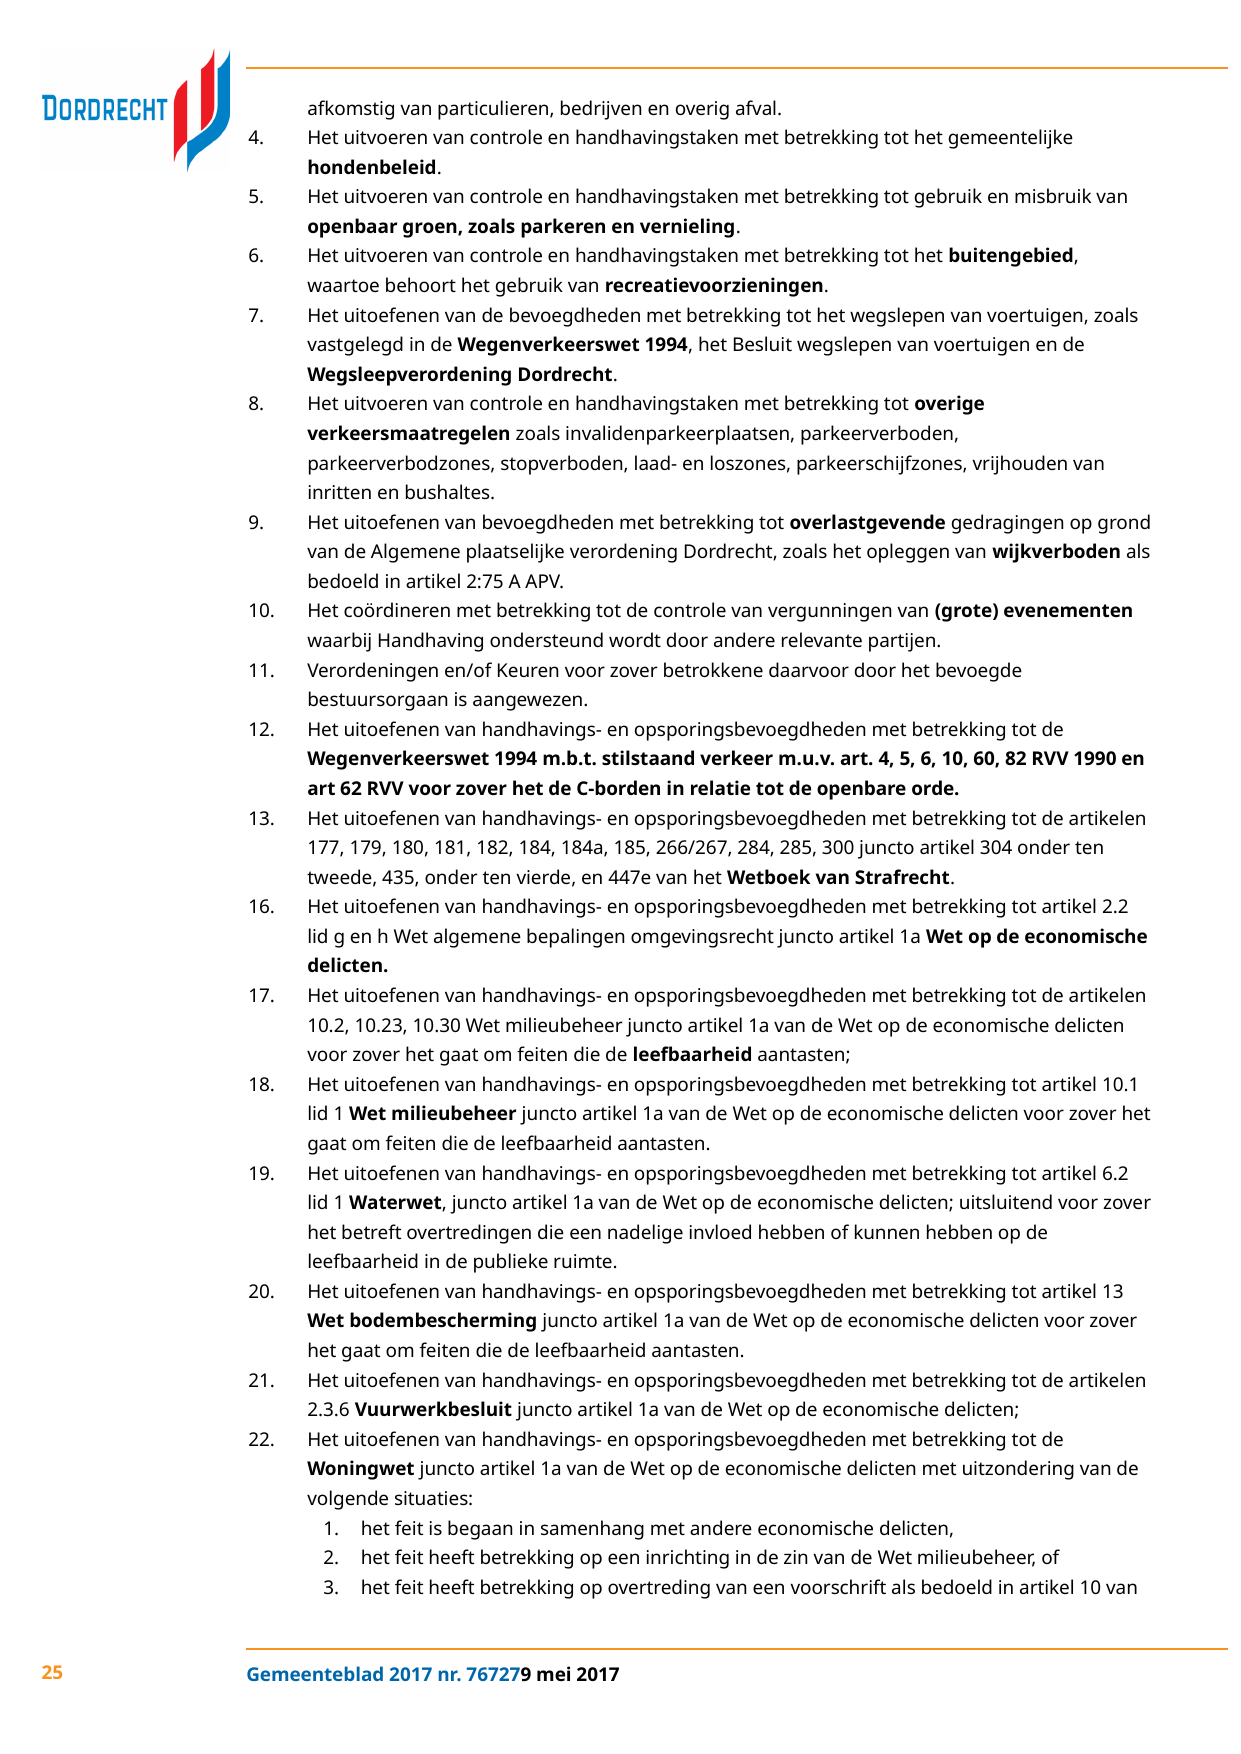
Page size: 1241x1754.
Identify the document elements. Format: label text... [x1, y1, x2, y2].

list Het uitvoeren van controle en handhavingstaken met betrekking tot het gemeentelijke hondenbeleid. [248, 124, 1152, 180]
picture [41, 47, 231, 172]
list Het uitoefenen van handhavings- en opsporingsbevoegdheden met betrekking tot de artikelen 177, 179, 180, 181, 182, 184, 184a, 185, 266/267, 284, 285, 300 juncto artikel 304 onder ten tweede, 435, onder ten vierde, en 447e van het Wetboek van Strafrecht. [248, 805, 1152, 890]
list Verordeningen en/of Keuren voor zover betrokkene daarvoor door het bevoegde bestuursorgaan is aangewezen. [248, 657, 1152, 712]
list afkomstig van particulieren, bedrijven en overig afval. [248, 95, 1152, 121]
list Het uitoefenen van handhavings- en opsporingsbevoegdheden met betrekking tot de Wegenverkeerswet 1994 m.b.t. stilstaand verkeer m.u.v. art. 4, 5, 6, 10, 60, 82 RVV 1990 en art 62 RVV voor zover het de C-borden in relatie tot de openbare orde. [248, 716, 1152, 801]
list Het uitoefenen van handhavings- en opsporingsbevoegdheden met betrekking tot de artikelen 10.2, 10.23, 10.30 Wet milieubeheer juncto artikel 1a van de Wet op de economische delicten voor zover het gaat om feiten die de leefbaarheid aantasten; [248, 982, 1152, 1067]
list Het uitoefenen van handhavings- en opsporingsbevoegdheden met betrekking tot artikel 6.2 lid 1 Waterwet, juncto artikel 1a van de Wet op de economische delicten; uitsluitend voor zover het betreft overtredingen die een nadelige invloed hebben of kunnen hebben op de leefbaarheid in de publieke ruimte. [248, 1160, 1152, 1274]
list het feit heeft betrekking op overtreding van een voorschrift als bedoeld in artikel 10 van [323, 1574, 1152, 1600]
list Het uitvoeren van controle en handhavingstaken met betrekking tot gebruik en misbruik van openbaar groen, zoals parkeren en vernieling. [248, 183, 1152, 239]
list het feit is begaan in samenhang met andere economische delicten, [323, 1515, 1152, 1541]
list Het uitvoeren van controle en handhavingstaken met betrekking tot het buitengebied, waartoe behoort het gebruik van recreatievoorzieningen. [248, 243, 1152, 298]
list Het uitoefenen van bevoegdheden met betrekking tot overlastgevende gedragingen op grond van de Algemene plaatselijke verordening Dordrecht, zoals het opleggen van wijkverboden als bedoeld in artikel 2:75 A APV. [248, 509, 1152, 594]
list Het uitoefenen van handhavings- en opsporingsbevoegdheden met betrekking tot artikel 13 Wet bodembescherming juncto artikel 1a van de Wet op de economische delicten voor zover het gaat om feiten die de leefbaarheid aantasten. [248, 1278, 1152, 1363]
list Het uitoefenen van de bevoegdheden met betrekking tot het wegslepen van voertuigen, zoals vastgelegd in de Wegenverkeerswet 1994, het Besluit wegslepen van voertuigen en de Wegsleepverordening Dordrecht. [248, 302, 1152, 387]
list Het uitoefenen van handhavings- en opsporingsbevoegdheden met betrekking tot de Woningwet juncto artikel 1a van de Wet op de economische delicten met uitzondering van de volgende situaties: [248, 1426, 1152, 1511]
list Het coördineren met betrekking tot de controle van vergunningen van (grote) evenementen waarbij Handhaving ondersteund wordt door andere relevante partijen. [248, 598, 1152, 653]
list Het uitoefenen van handhavings- en opsporingsbevoegdheden met betrekking tot de artikelen 2.3.6 Vuurwerkbesluit juncto artikel 1a van de Wet op de economische delicten; [248, 1367, 1152, 1422]
list het feit heeft betrekking op een inrichting in de zin van de Wet milieubeheer, of [323, 1544, 1152, 1570]
list Het uitoefenen van handhavings- en opsporingsbevoegdheden met betrekking tot artikel 10.1 lid 1 Wet milieubeheer juncto artikel 1a van de Wet op de economische delicten voor zover het gaat om feiten die de leefbaarheid aantasten. [248, 1071, 1152, 1156]
list Het uitvoeren van controle en handhavingstaken met betrekking tot overige verkeersmaatregelen zoals invalidenparkeerplaatsen, parkeerverboden, parkeerverbodzones, stopverboden, laad- en loszones, parkeerschijfzones, vrijhouden van inritten en bushaltes. [248, 391, 1152, 505]
list Het uitoefenen van handhavings- en opsporingsbevoegdheden met betrekking tot artikel 2.2 lid g en h Wet algemene bepalingen omgevingsrecht juncto artikel 1a Wet op de economische delicten. [248, 893, 1152, 978]
